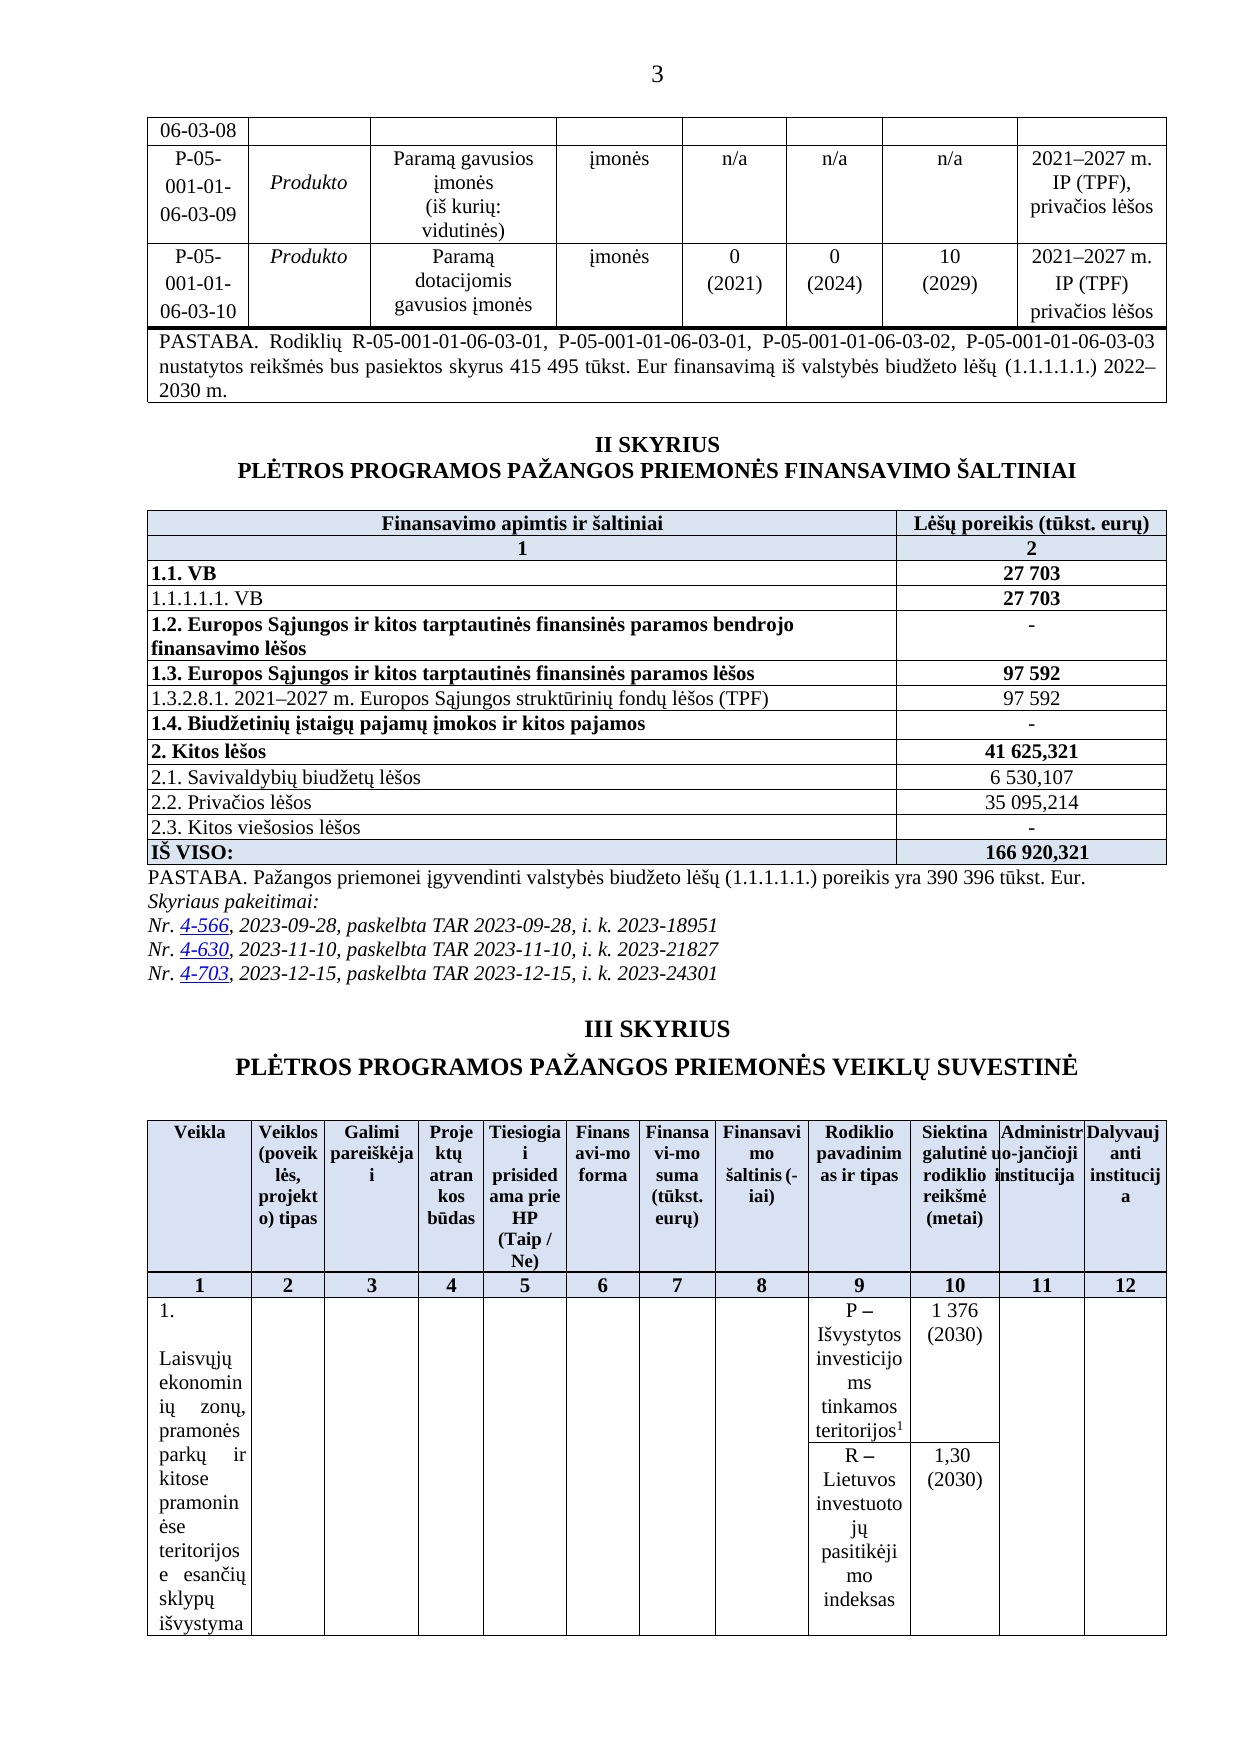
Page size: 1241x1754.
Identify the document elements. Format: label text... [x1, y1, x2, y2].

table_header Finansavi-mo suma (tūkst. eurų) [640, 1121, 715, 1271]
table_cell 6 [567, 1273, 639, 1297]
table_header Veiklos (poveiklės, projekto) tipas [252, 1121, 324, 1271]
table_cell 6 530,107 [897, 765, 1166, 789]
table_cell [716, 1298, 808, 1634]
table_cell Paramą dotacijomis gavusios įmonės [371, 244, 556, 326]
table_cell [640, 1298, 715, 1634]
text Skyriaus pakeitimai: [148, 889, 1167, 913]
table_cell n/a [787, 146, 882, 242]
table_header Veikla [148, 1121, 251, 1271]
table_cell IŠ VISO: [148, 840, 896, 864]
table_cell 10 (2029) [883, 244, 1017, 326]
table_cell [371, 118, 556, 145]
table_cell 2021–2027 m. IP (TPF) privačios lėšos [1018, 244, 1166, 326]
table_header Dalyvaujanti institucija [1085, 1121, 1166, 1271]
table_cell 11 [1000, 1273, 1084, 1297]
table_cell [252, 1298, 324, 1634]
table_cell 2.3. Kitos viešosios lėšos [148, 815, 896, 839]
table_cell 1,30 (2030) [911, 1443, 999, 1634]
table_cell 0 (2024) [787, 244, 882, 326]
table_cell 1. Laisvųjų ekonominių zonų, pramonės parkų ir kitose pramoninėse teritorijose esančių sklypų išvystyma [148, 1298, 251, 1634]
table_cell [883, 118, 1017, 145]
table_cell [249, 118, 370, 145]
table_cell [683, 118, 786, 145]
table_cell 10 [911, 1273, 999, 1297]
table_cell PASTABA. Rodiklių R-05-001-01-06-03-01, P-05-001-01-06-03-01, P-05-001-01-06-03-02, P-05-001-01-06-03-03 nustatytos reikšmės bus pasiektos skyrus 415 495 tūkst. Eur finansavimą iš valstybės biudžeto lėšų (1.1.1.1.1.) 2022–2030 m. [148, 330, 1166, 402]
table_cell Produkto [249, 146, 370, 242]
text Nr. 4-630, 2023-11-10, paskelbta TAR 2023-11-10, i. k. 2023-21827 [148, 937, 1167, 961]
table_cell 1.1.1.1.1. VB [148, 586, 896, 610]
table_cell [419, 1298, 483, 1634]
table_cell 2. Kitos lėšos [148, 740, 896, 763]
table_cell n/a [883, 146, 1017, 242]
table_cell 1 [148, 536, 896, 560]
table_cell 4 [419, 1273, 483, 1297]
text II SKYRIUS [148, 431, 1167, 457]
table_cell 1.3.2.8.1. 2021–2027 m. Europos Sąjungos struktūrinių fondų lėšos (TPF) [148, 686, 896, 710]
table_cell R – Lietuvos investuotojų pasitikėjimo indeksas [809, 1443, 910, 1634]
table_cell - [897, 815, 1166, 839]
table_cell 1 [148, 1273, 251, 1297]
table_cell 97 592 [897, 661, 1166, 685]
table_cell 06-03-08 [148, 118, 248, 145]
table_cell 35 095,214 [897, 790, 1166, 814]
table_cell 7 [640, 1273, 715, 1297]
table_header Galimi pareiškėjai [325, 1121, 418, 1271]
table_header Rodiklio pavadinimas ir tipas [809, 1121, 910, 1271]
table_cell P-05-001-01-06-03-10 [148, 244, 248, 326]
text Nr. 4-703, 2023-12-15, paskelbta TAR 2023-12-15, i. k. 2023-24301 [148, 961, 1167, 985]
table_cell [1018, 118, 1166, 145]
table_header Administruo-jančioji institucija [1000, 1121, 1084, 1271]
table_cell 8 [716, 1273, 808, 1297]
table_cell [557, 118, 682, 145]
table_cell [484, 1298, 566, 1634]
table_cell P – Išvystytos investicijoms tinkamos teritorijos1 [809, 1298, 910, 1442]
table_cell [1000, 1298, 1084, 1634]
table_cell - [897, 611, 1166, 659]
table_cell 12 [1085, 1273, 1166, 1297]
table_header Finansavimo šaltinis (-iai) [716, 1121, 808, 1271]
table_cell 5 [484, 1273, 566, 1297]
table_cell 1.3. Europos Sąjungos ir kitos tarptautinės finansinės paramos lėšos [148, 661, 896, 685]
table_cell 1 376 (2030) [911, 1298, 999, 1442]
table_cell įmonės [557, 146, 682, 242]
table_header Projektų atrankos būdas [419, 1121, 483, 1271]
table_header Tiesiogiai prisidedama prie HP (Taip / Ne) [484, 1121, 566, 1271]
table_cell 3 [325, 1273, 418, 1297]
table_cell 1.4. Biudžetinių įstaigų pajamų įmokos ir kitos pajamos [148, 711, 896, 738]
table_cell 2.1. Savivaldybių biudžetų lėšos [148, 765, 896, 789]
table_cell 1.1. VB [148, 561, 896, 585]
text PLĖTROS PROGRAMOS PAŽANGOS PRIEMONĖS VEIKLŲ SUVESTINĖ [148, 1052, 1167, 1081]
table_cell P-05-001-01-06-03-09 [148, 146, 248, 242]
table_cell įmonės [557, 244, 682, 326]
table_cell [787, 118, 882, 145]
table_header Siektina galutinė rodiklio reikšmė (metai) [911, 1121, 999, 1271]
table_header Lėšų poreikis (tūkst. eurų) [897, 511, 1166, 535]
table_cell 2 [897, 536, 1166, 560]
table_cell 27 703 [897, 561, 1166, 585]
table_cell 27 703 [897, 586, 1166, 610]
text III SKYRIUS [148, 1014, 1167, 1043]
table_cell 1.2. Europos Sąjungos ir kitos tarptautinės finansinės paramos bendrojo finansavimo lėšos [148, 611, 896, 659]
table_cell 97 592 [897, 686, 1166, 710]
text PASTABA. Pažangos priemonei įgyvendinti valstybės biudžeto lėšų (1.1.1.1.1.) poreikis yra 390 396 tūkst. Eur. [148, 865, 1167, 889]
table_cell n/a [683, 146, 786, 242]
table_cell [325, 1298, 418, 1634]
table_cell 0 (2021) [683, 244, 786, 326]
table_cell 2 [252, 1273, 324, 1297]
table_cell 2021–2027 m. IP (TPF), privačios lėšos [1018, 146, 1166, 242]
table_cell [1085, 1298, 1166, 1634]
table_cell - [897, 711, 1166, 738]
table_cell 2.2. Privačios lėšos [148, 790, 896, 814]
table_cell Produkto [249, 244, 370, 326]
table_header Finansavi-mo forma [567, 1121, 639, 1271]
table_cell 41 625,321 [897, 740, 1166, 763]
table_cell 166 920,321 [897, 840, 1166, 864]
table_header Finansavimo apimtis ir šaltiniai [148, 511, 896, 535]
table_cell Paramą gavusios įmonės (iš kurių: vidutinės) [371, 146, 556, 242]
table_cell [567, 1298, 639, 1634]
text Nr. 4-566, 2023-09-28, paskelbta TAR 2023-09-28, i. k. 2023-18951 [148, 913, 1167, 937]
table_cell 9 [809, 1273, 910, 1297]
text PLĖTROS PROGRAMOS PAŽANGOS PRIEMONĖS FINANSAVIMO ŠALTINIAI [148, 457, 1167, 484]
